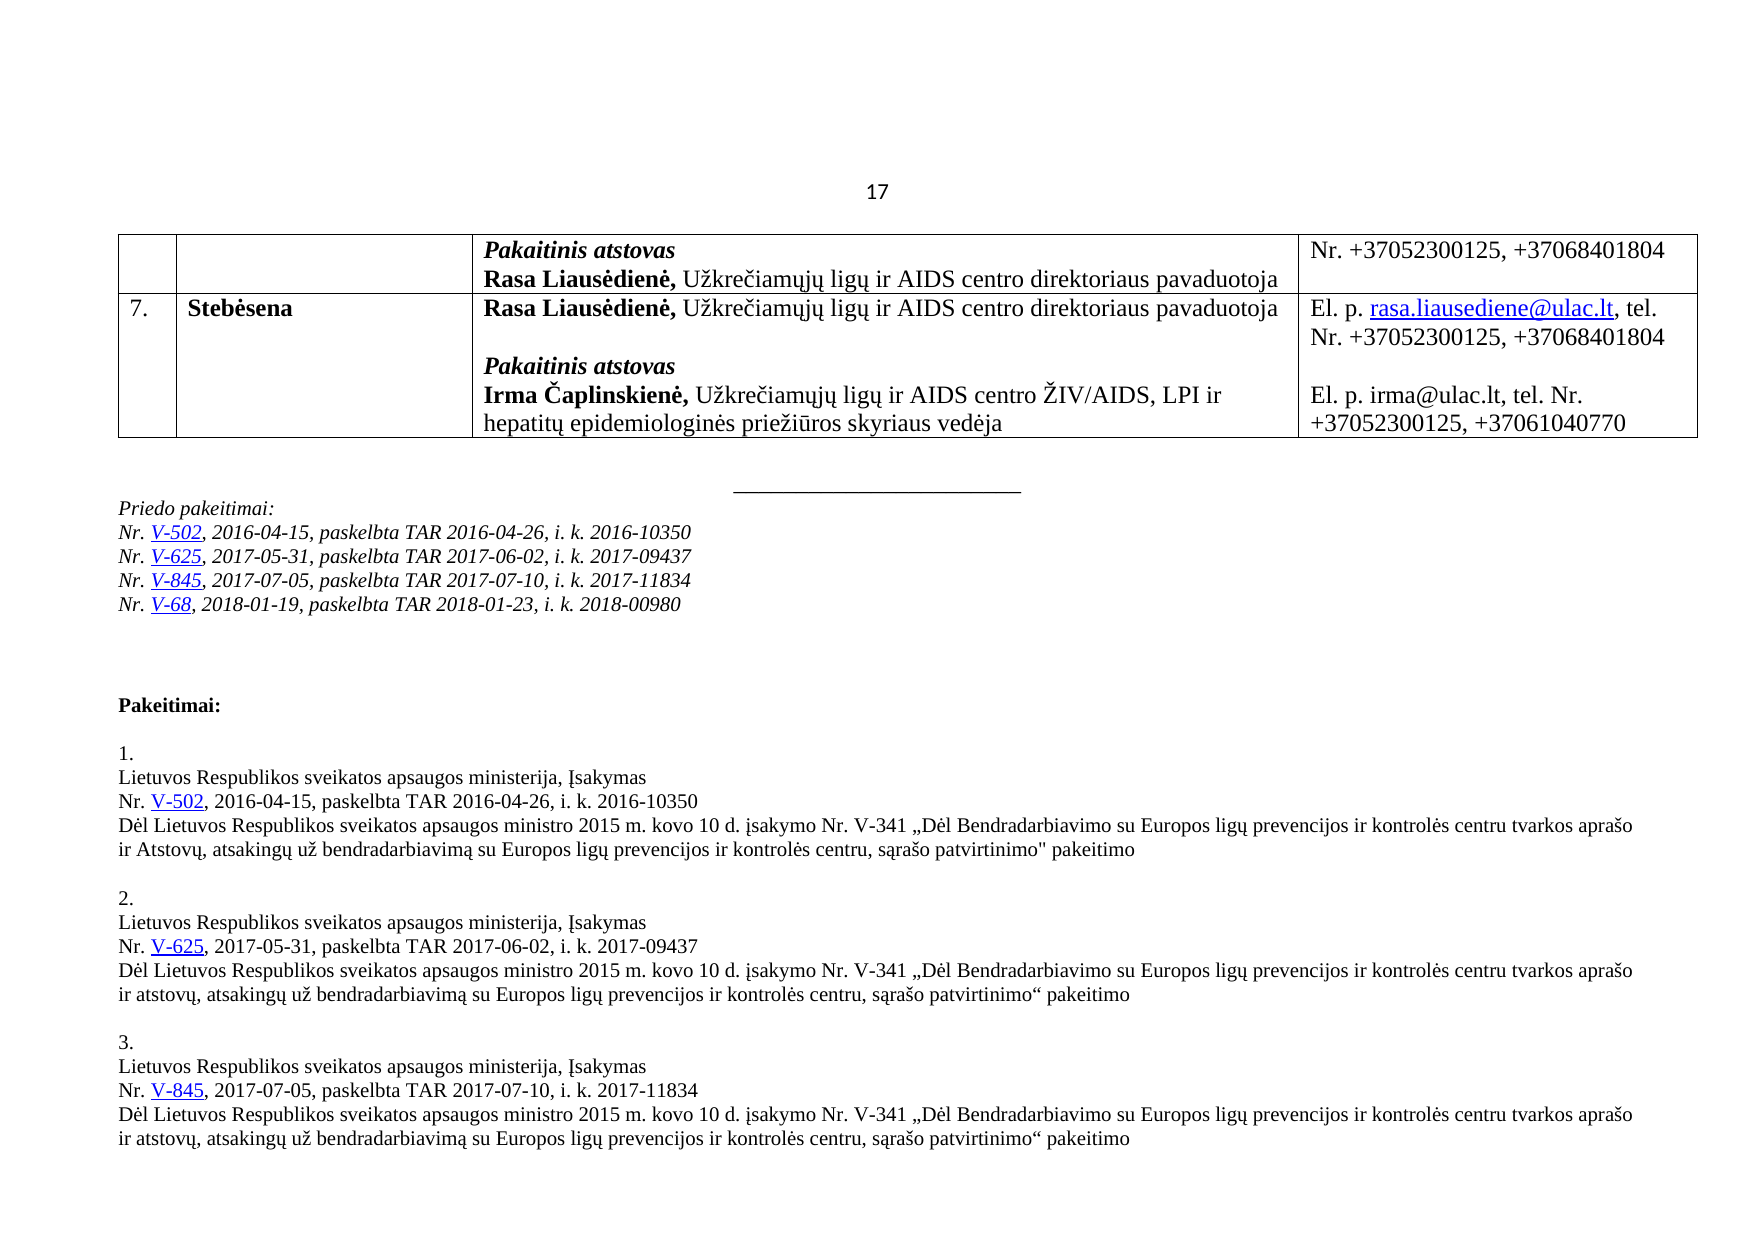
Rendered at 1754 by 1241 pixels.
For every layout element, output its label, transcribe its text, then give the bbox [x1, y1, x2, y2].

text Lietuvos Respublikos sveikatos apsaugos ministerija, Įsakymas [118, 909, 1636, 934]
table_cell [177, 235, 472, 292]
text Nr. V-625, 2017-05-31, paskelbta TAR 2017-06-02, i. k. 2017-09437 [118, 544, 1636, 568]
table_cell El. p. rasa.liausediene@ulac.lt, tel. Nr. +37052300125, +37068401804 El. p. irma@ulac.lt, tel. Nr. +37052300125, +37061040770 [1299, 294, 1697, 437]
text Dėl Lietuvos Respublikos sveikatos apsaugos ministro 2015 m. kovo 10 d. įsakymo Nr. V-341 „Dėl Bendradarbiavimo su Europos ligų prevencijos ir kontrolės centru tvarkos aprašo ir Atstovų, atsakingų už bendradarbiavimą su Europos ligų prevencijos ir kontrolės centru, sąrašo patvirtinimo" pakeitimo [118, 813, 1636, 861]
text Nr. V-625, 2017-05-31, paskelbta TAR 2017-06-02, i. k. 2017-09437 [118, 934, 1636, 958]
text Dėl Lietuvos Respublikos sveikatos apsaugos ministro 2015 m. kovo 10 d. įsakymo Nr. V-341 „Dėl Bendradarbiavimo su Europos ligų prevencijos ir kontrolės centru tvarkos aprašo ir atstovų, atsakingų už bendradarbiavimą su Europos ligų prevencijos ir kontrolės centru, sąrašo patvirtinimo“ pakeitimo [118, 958, 1636, 1006]
text Lietuvos Respublikos sveikatos apsaugos ministerija, Įsakymas [118, 1054, 1636, 1078]
text 2. [118, 886, 1636, 909]
text Nr. V-68, 2018-01-19, paskelbta TAR 2018-01-23, i. k. 2018-00980 [118, 592, 1636, 616]
table_cell Stebėsena [177, 294, 472, 437]
text Dėl Lietuvos Respublikos sveikatos apsaugos ministro 2015 m. kovo 10 d. įsakymo Nr. V-341 „Dėl Bendradarbiavimo su Europos ligų prevencijos ir kontrolės centru tvarkos aprašo ir atstovų, atsakingų už bendradarbiavimą su Europos ligų prevencijos ir kontrolės centru, sąrašo patvirtinimo“ pakeitimo [118, 1102, 1636, 1150]
table_cell [119, 235, 176, 292]
text Nr. V-502, 2016-04-15, paskelbta TAR 2016-04-26, i. k. 2016-10350 [118, 789, 1636, 813]
text _______________________ [118, 467, 1636, 496]
table_cell Pakaitinis atstovas Rasa Liausėdienė, Užkrečiamųjų ligų ir AIDS centro direktoriaus pavaduotoja [473, 235, 1298, 292]
table_cell Rasa Liausėdienė, Užkrečiamųjų ligų ir AIDS centro direktoriaus pavaduotoja Pakaitinis atstovas Irma Čaplinskienė, Užkrečiamųjų ligų ir AIDS centro ŽIV/AIDS, LPI ir hepatitų epidemiologinės priežiūros skyriaus vedėja [473, 294, 1298, 437]
text 3. [118, 1030, 1636, 1054]
text Pakeitimai: [118, 693, 1636, 717]
text 1. [118, 741, 1636, 765]
text Nr. V-502, 2016-04-15, paskelbta TAR 2016-04-26, i. k. 2016-10350 [118, 520, 1636, 544]
text Nr. V-845, 2017-07-05, paskelbta TAR 2017-07-10, i. k. 2017-11834 [118, 568, 1636, 592]
text Priedo pakeitimai: [118, 496, 1636, 520]
table_cell 7. [119, 294, 176, 437]
table_cell Nr. +37052300125, +37068401804 [1299, 235, 1697, 292]
text Nr. V-845, 2017-07-05, paskelbta TAR 2017-07-10, i. k. 2017-11834 [118, 1078, 1636, 1102]
text Lietuvos Respublikos sveikatos apsaugos ministerija, Įsakymas [118, 765, 1636, 789]
